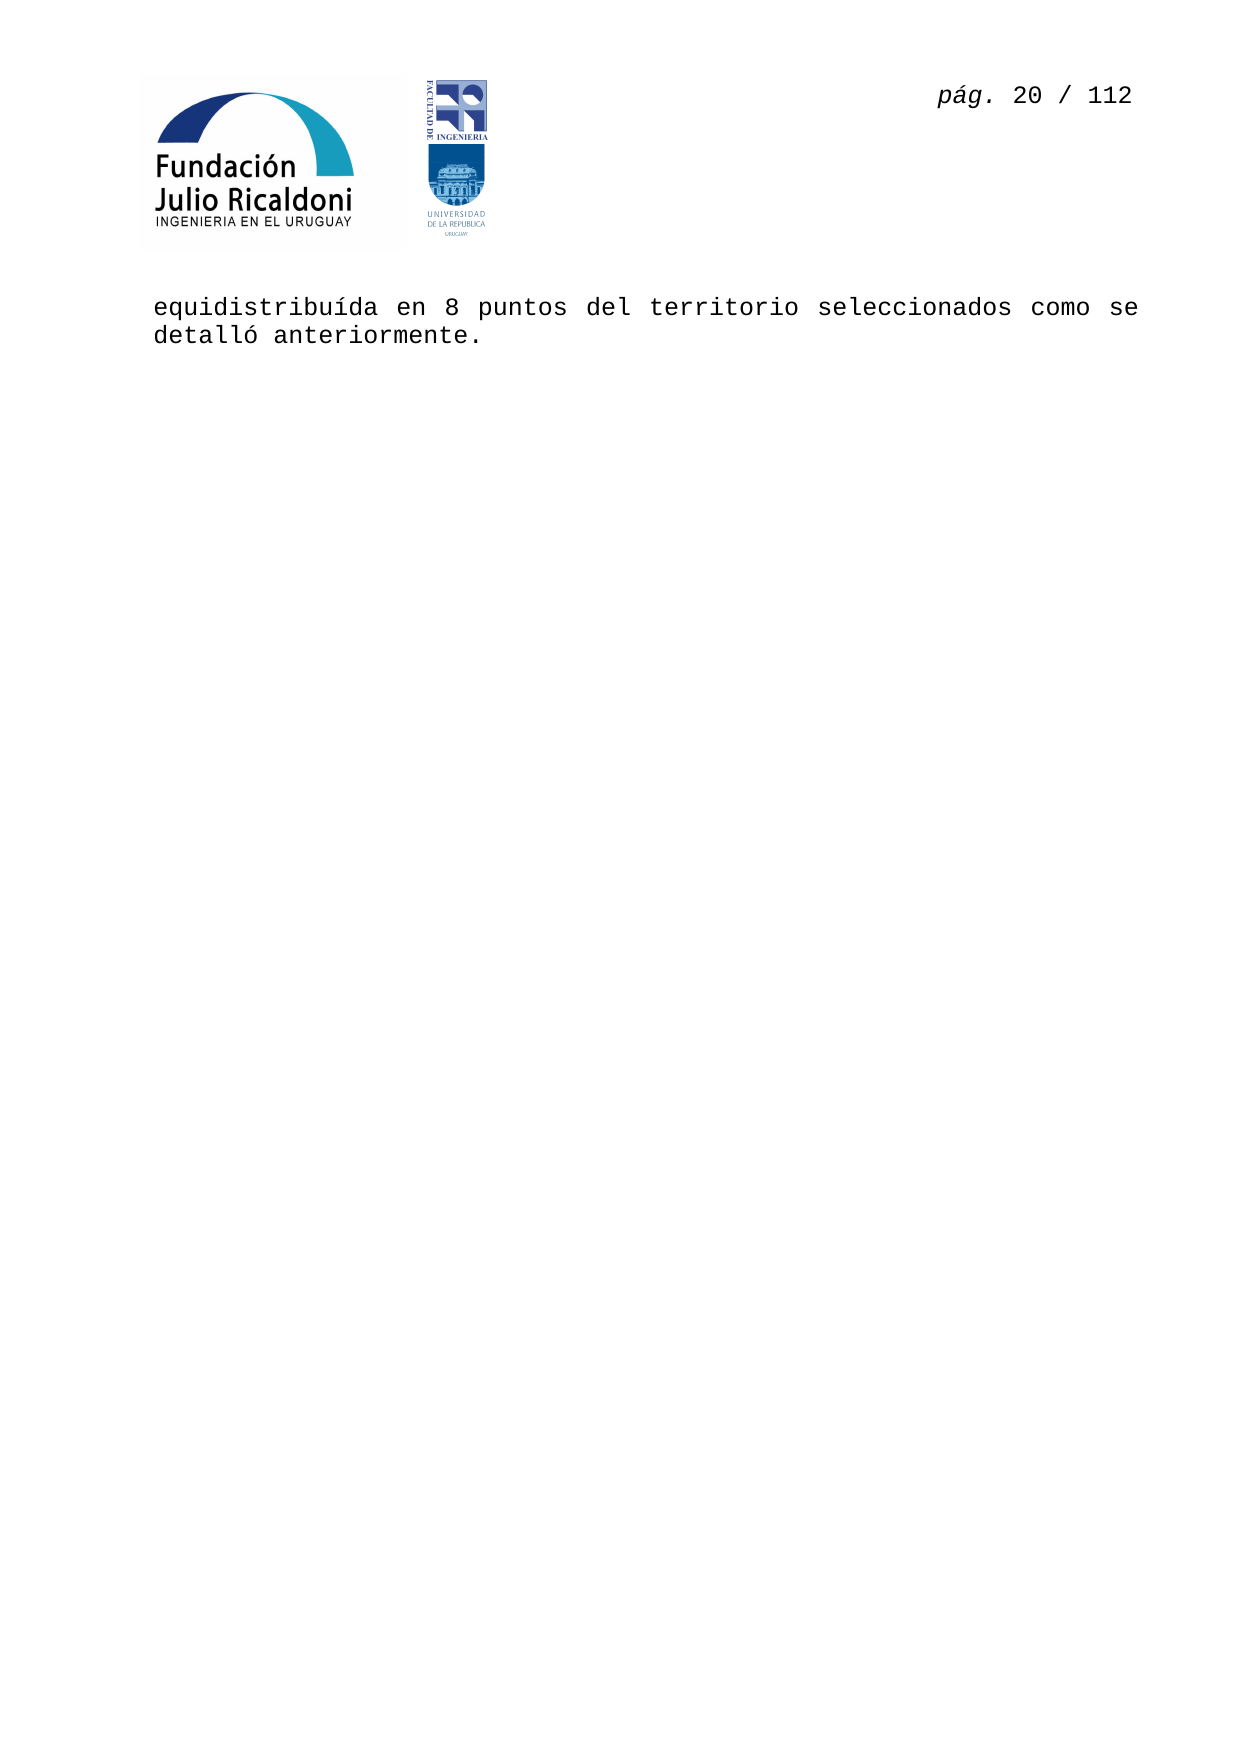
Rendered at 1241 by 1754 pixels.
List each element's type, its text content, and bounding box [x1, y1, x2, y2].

text equidistribuída en 8 puntos del territorio seleccionados como se detalló anteriormente. [153, 294, 1139, 351]
picture [428, 144, 485, 236]
picture [139, 74, 407, 250]
picture [427, 80, 488, 140]
